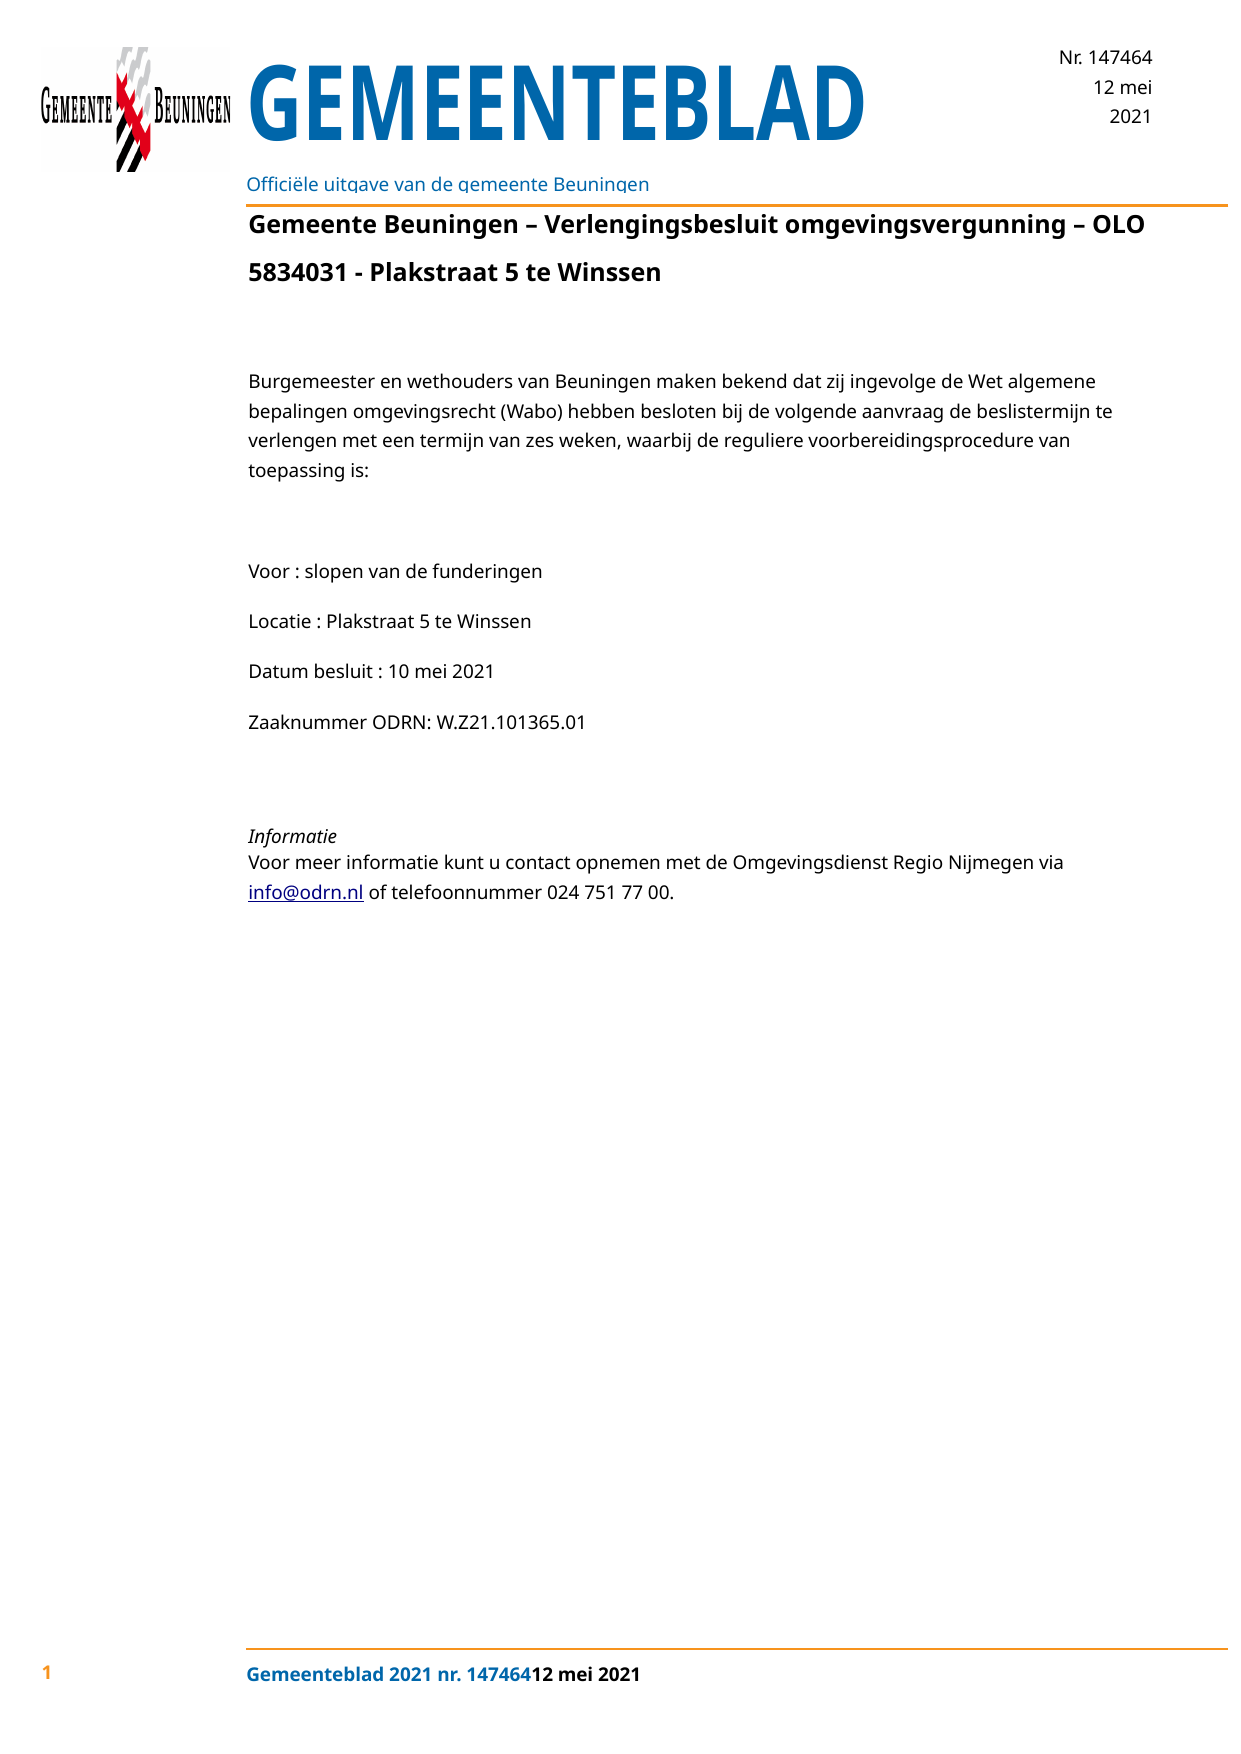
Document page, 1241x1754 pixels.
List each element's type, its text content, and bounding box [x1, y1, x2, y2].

text Locatie : Plakstraat 5 te Winssen [248, 608, 1152, 634]
text Informatie [248, 823, 1152, 849]
picture [41, 47, 231, 172]
text Voor meer informatie kunt u contact opnemen met de Omgevingsdienst Regio Nijmegen via info@odrn.nl of telefoonnummer 024 751 77 00. [248, 849, 1152, 904]
text Zaaknummer ODRN: W.Z21.101365.01 [248, 709, 1152, 735]
text Voor : slopen van de funderingen [248, 558, 1152, 584]
text Burgemeester en wethouders van Beuningen maken bekend dat zij ingevolge de Wet algemene bepalingen omgevingsrecht (Wabo) hebben besloten bij de volgende aanvraag de beslistermijn te verlengen met een termijn van zes weken, waarbij de reguliere voorbereidingsprocedure van toepassing is: [248, 368, 1152, 483]
text Gemeente Beuningen – Verlengingsbesluit omgevingsvergunning – OLO 5834031 - Plakstraat 5 te Winssen [248, 207, 1152, 288]
text Datum besluit : 10 mei 2021 [248, 659, 1152, 684]
